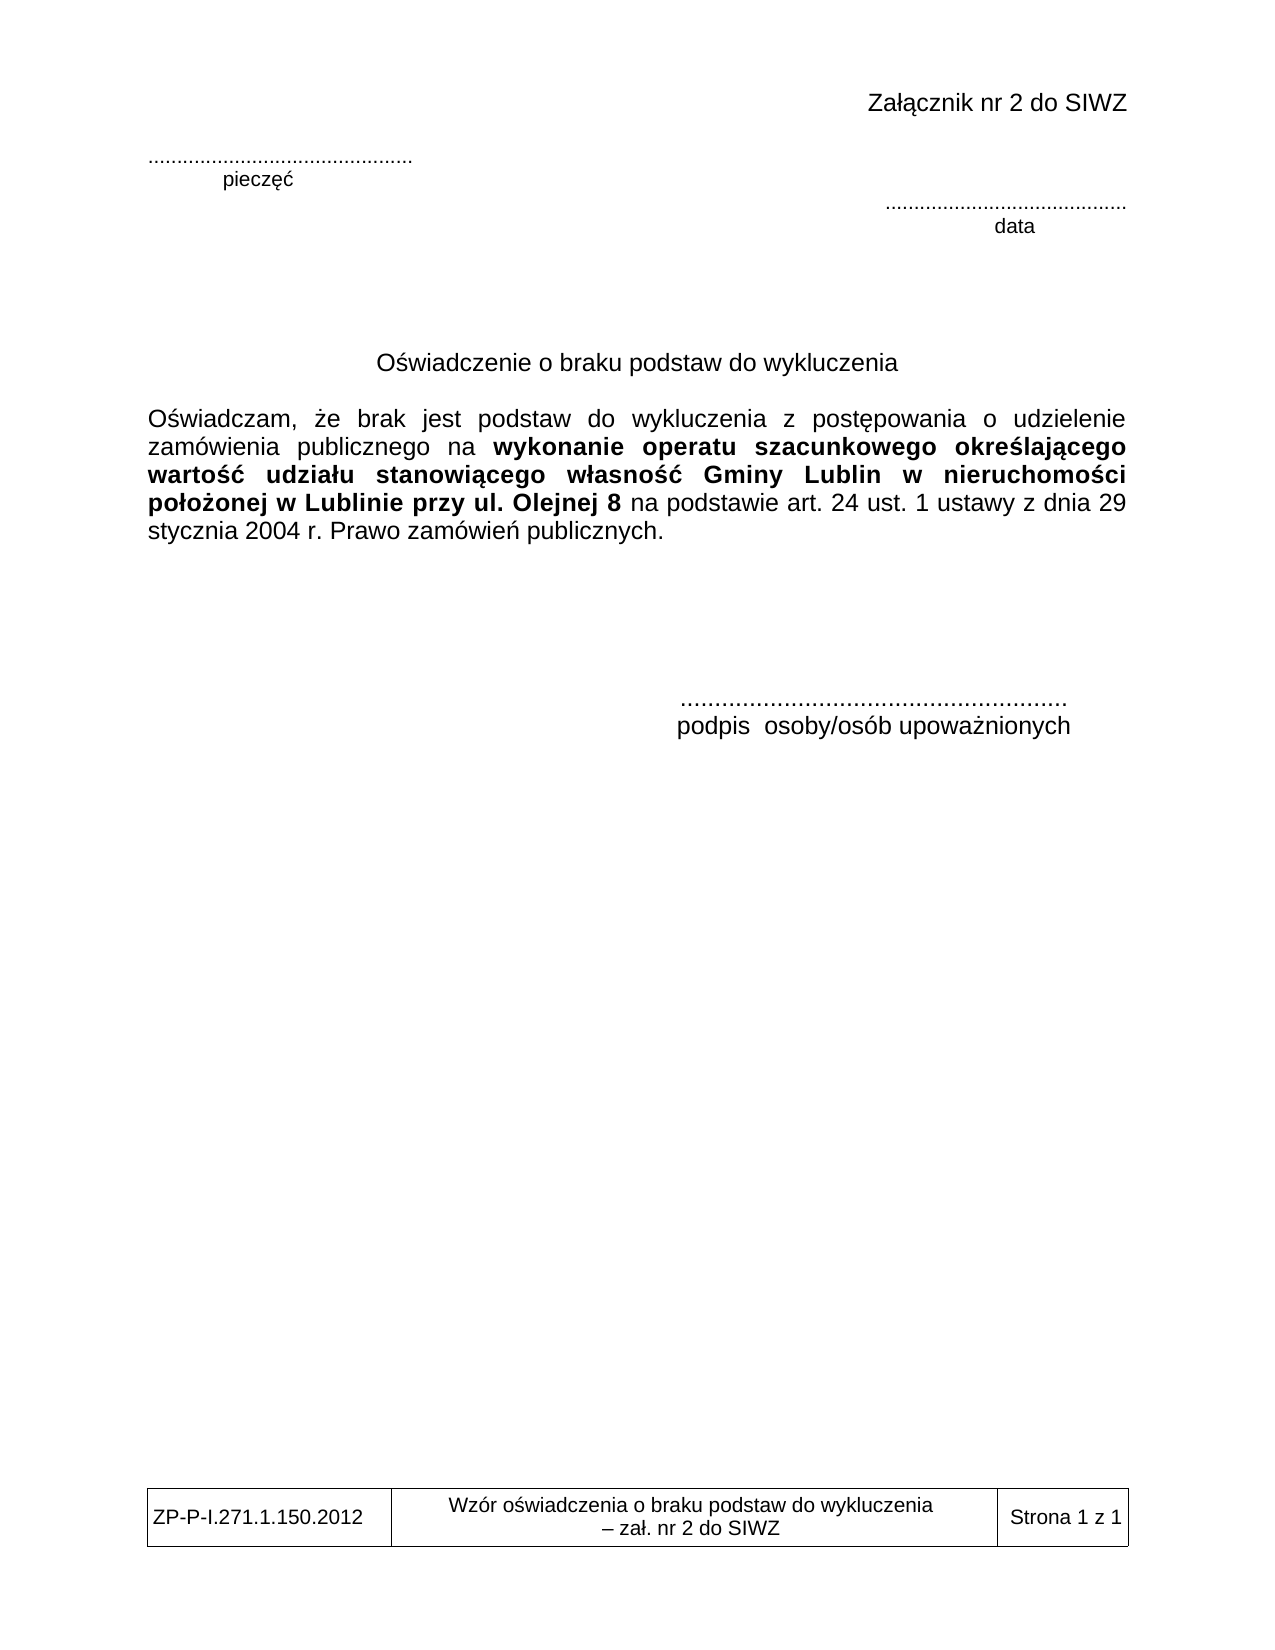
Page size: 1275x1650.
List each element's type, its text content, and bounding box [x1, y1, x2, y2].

text pieczęć [148, 168, 1127, 191]
text .......................................... [148, 191, 1127, 214]
text .............................................. [148, 144, 1127, 168]
text Oświadczenie o braku podstaw do wykluczenia [148, 349, 1127, 377]
text data [148, 214, 1127, 237]
text podpis osoby/osób upoważnionych [620, 712, 1127, 740]
subtitle Załącznik nr 2 do SIWZ [148, 89, 1127, 117]
text Oświadczam, że brak jest podstaw do wykluczenia z postępowania o udzielenie zamówienia publicznego na wykonanie operatu szacunkowego określającego wartość udziału stanowiącego własność Gminy Lublin w nieruchomości położonej w Lublinie przy ul. Olejnej 8 na podstawie art. 24 ust. 1 ustawy z dnia 29 stycznia 2004 r. Prawo zamówień publicznych. [148, 405, 1127, 544]
text ........................................................ [620, 684, 1127, 712]
